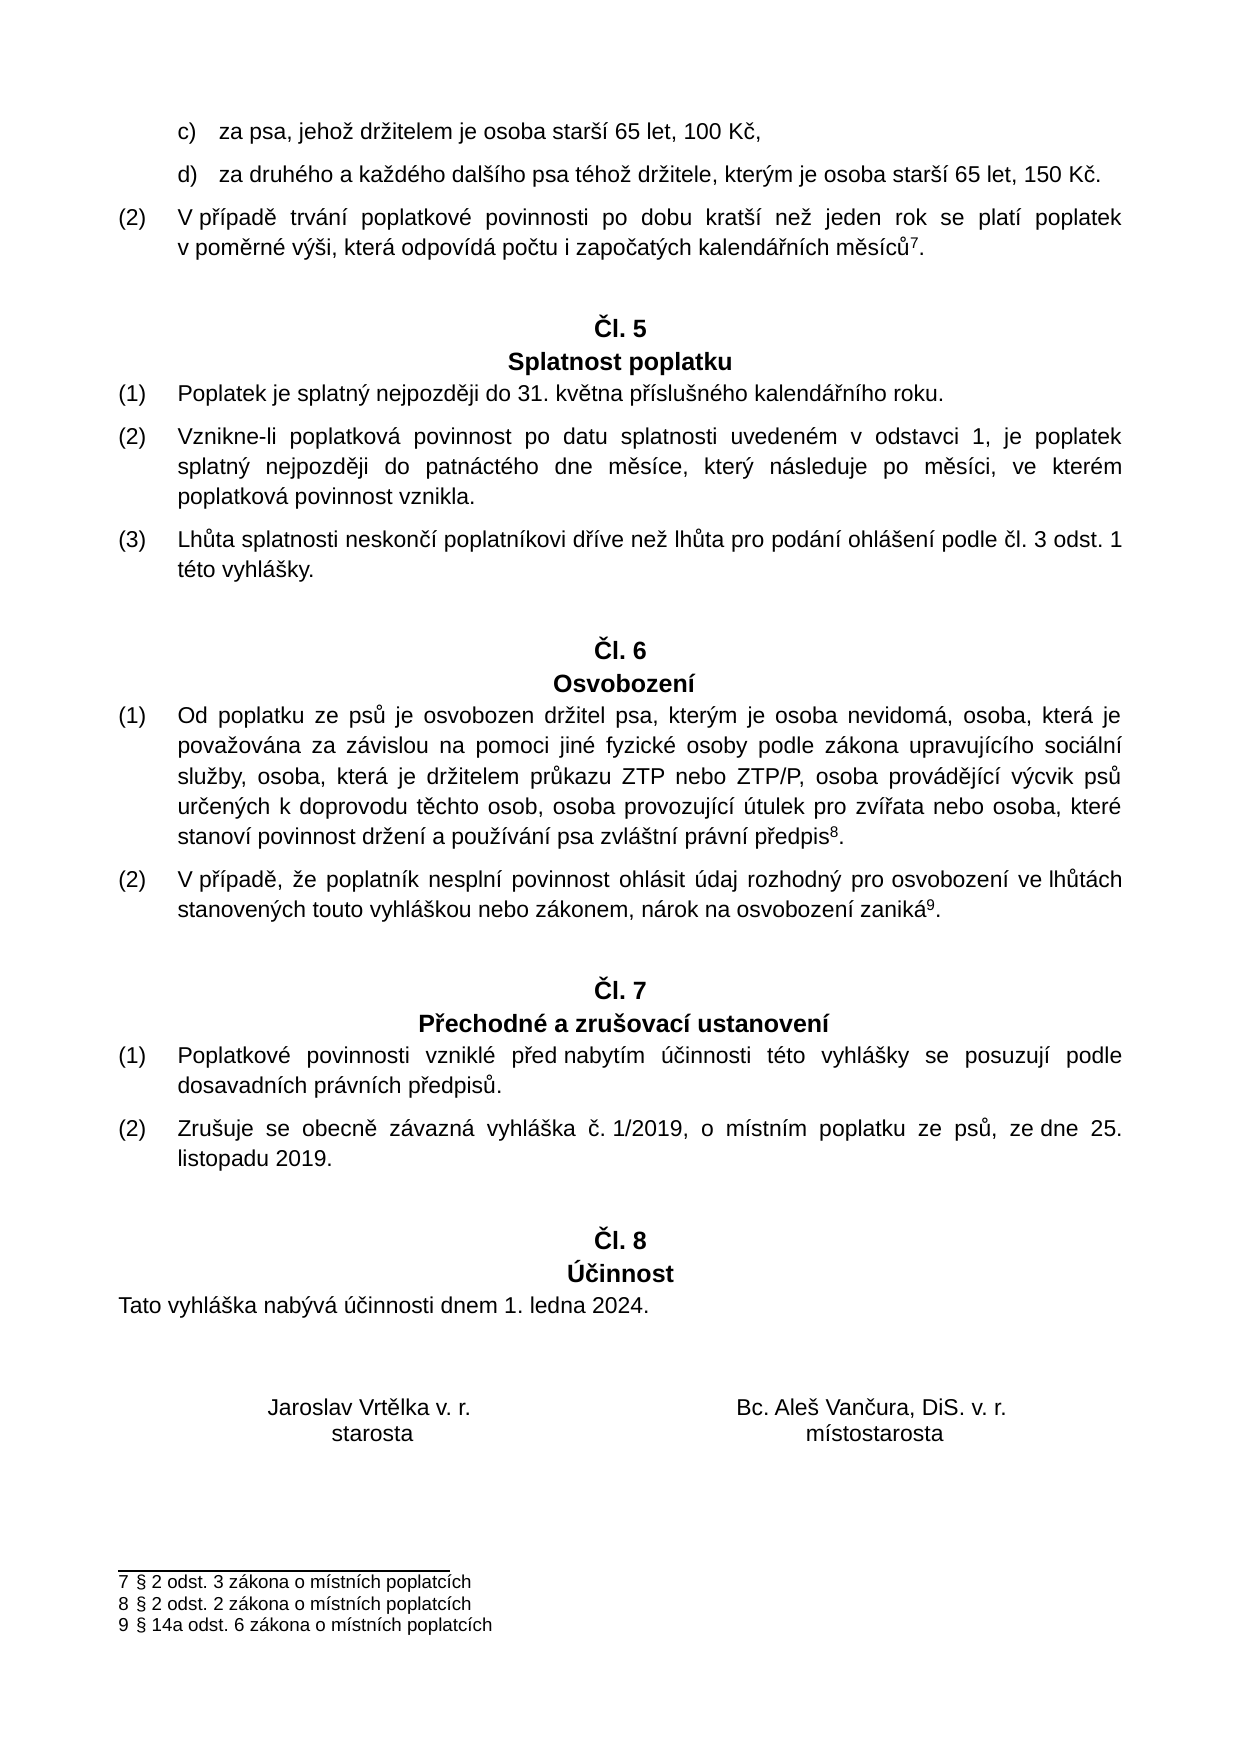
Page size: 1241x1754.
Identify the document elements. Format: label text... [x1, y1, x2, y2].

subtitle Čl. 5 Splatnost poplatku [118, 314, 1122, 376]
list V případě trvání poplatkové povinnosti po dobu kratší než jeden rok se platí poplatek v poměrné výši, která odpovídá počtu i započatých kalendářních měsíců. [118, 203, 1122, 260]
table_header Bc. Aleš Vančura, DiS. v. r. místostarosta [620, 1334, 1122, 1452]
list § 2 odst. 2 zákona o místních poplatcích [118, 1592, 1122, 1614]
list Od poplatku ze psů je osvobozen držitel psa, kterým je osoba nevidomá, osoba, která je považována za závislou na pomoci jiné fyzické osoby podle zákona upravujícího sociální služby, osoba, která je držitelem průkazu ZTP nebo ZTP/P, osoba provádějící výcvik psů určených k doprovodu těchto osob, osoba provozující útulek pro zvířata nebo osoba, které stanoví povinnost držení a používání psa zvláštní právní předpis. [118, 702, 1122, 849]
list § 14a odst. 6 zákona o místních poplatcích [118, 1614, 1122, 1635]
list Lhůta splatnosti neskončí poplatníkovi dříve než lhůta pro podání ohlášení podle čl. 3 odst. 1 této vyhlášky. [118, 526, 1122, 582]
list Poplatkové povinnosti vzniklé před nabytím účinnosti této vyhlášky se posuzují podle dosavadních právních předpisů. [118, 1042, 1122, 1099]
list § 2 odst. 3 zákona o místních poplatcích [118, 1571, 1122, 1592]
list za psa, jehož držitelem je osoba starší 65 let, 100 Kč, [177, 118, 1122, 144]
subtitle Čl. 7 Přechodné a zrušovací ustanovení [118, 976, 1122, 1038]
table_header Jaroslav Vrtělka v. r. starosta [118, 1334, 620, 1452]
subtitle Čl. 6 Osvobození [118, 636, 1122, 698]
list V případě, že poplatník nesplní povinnost ohlásit údaj rozhodný pro osvobození ve lhůtách stanovených touto vyhláškou nebo zákonem, nárok na osvobození zaniká. [118, 866, 1122, 922]
list Zrušuje se obecně závazná vyhláška č. 1/2019, o místním poplatku ze psů, ze dne 25. listopadu 2019. [118, 1115, 1122, 1172]
subtitle Čl. 8 Účinnost [118, 1226, 1122, 1287]
text Tato vyhláška nabývá účinnosti dnem 1. ledna 2024. [118, 1292, 1122, 1318]
list Vznikne-li poplatková povinnost po datu splatnosti uvedeném v odstavci 1, je poplatek splatný nejpozději do patnáctého dne měsíce, který následuje po měsíci, ve kterém poplatková povinnost vznikla. [118, 423, 1122, 509]
list Poplatek je splatný nejpozději do 31. května příslušného kalendářního roku. [118, 380, 1122, 406]
list za druhého a každého dalšího psa téhož držitele, kterým je osoba starší 65 let, 150 Kč. [177, 161, 1122, 187]
